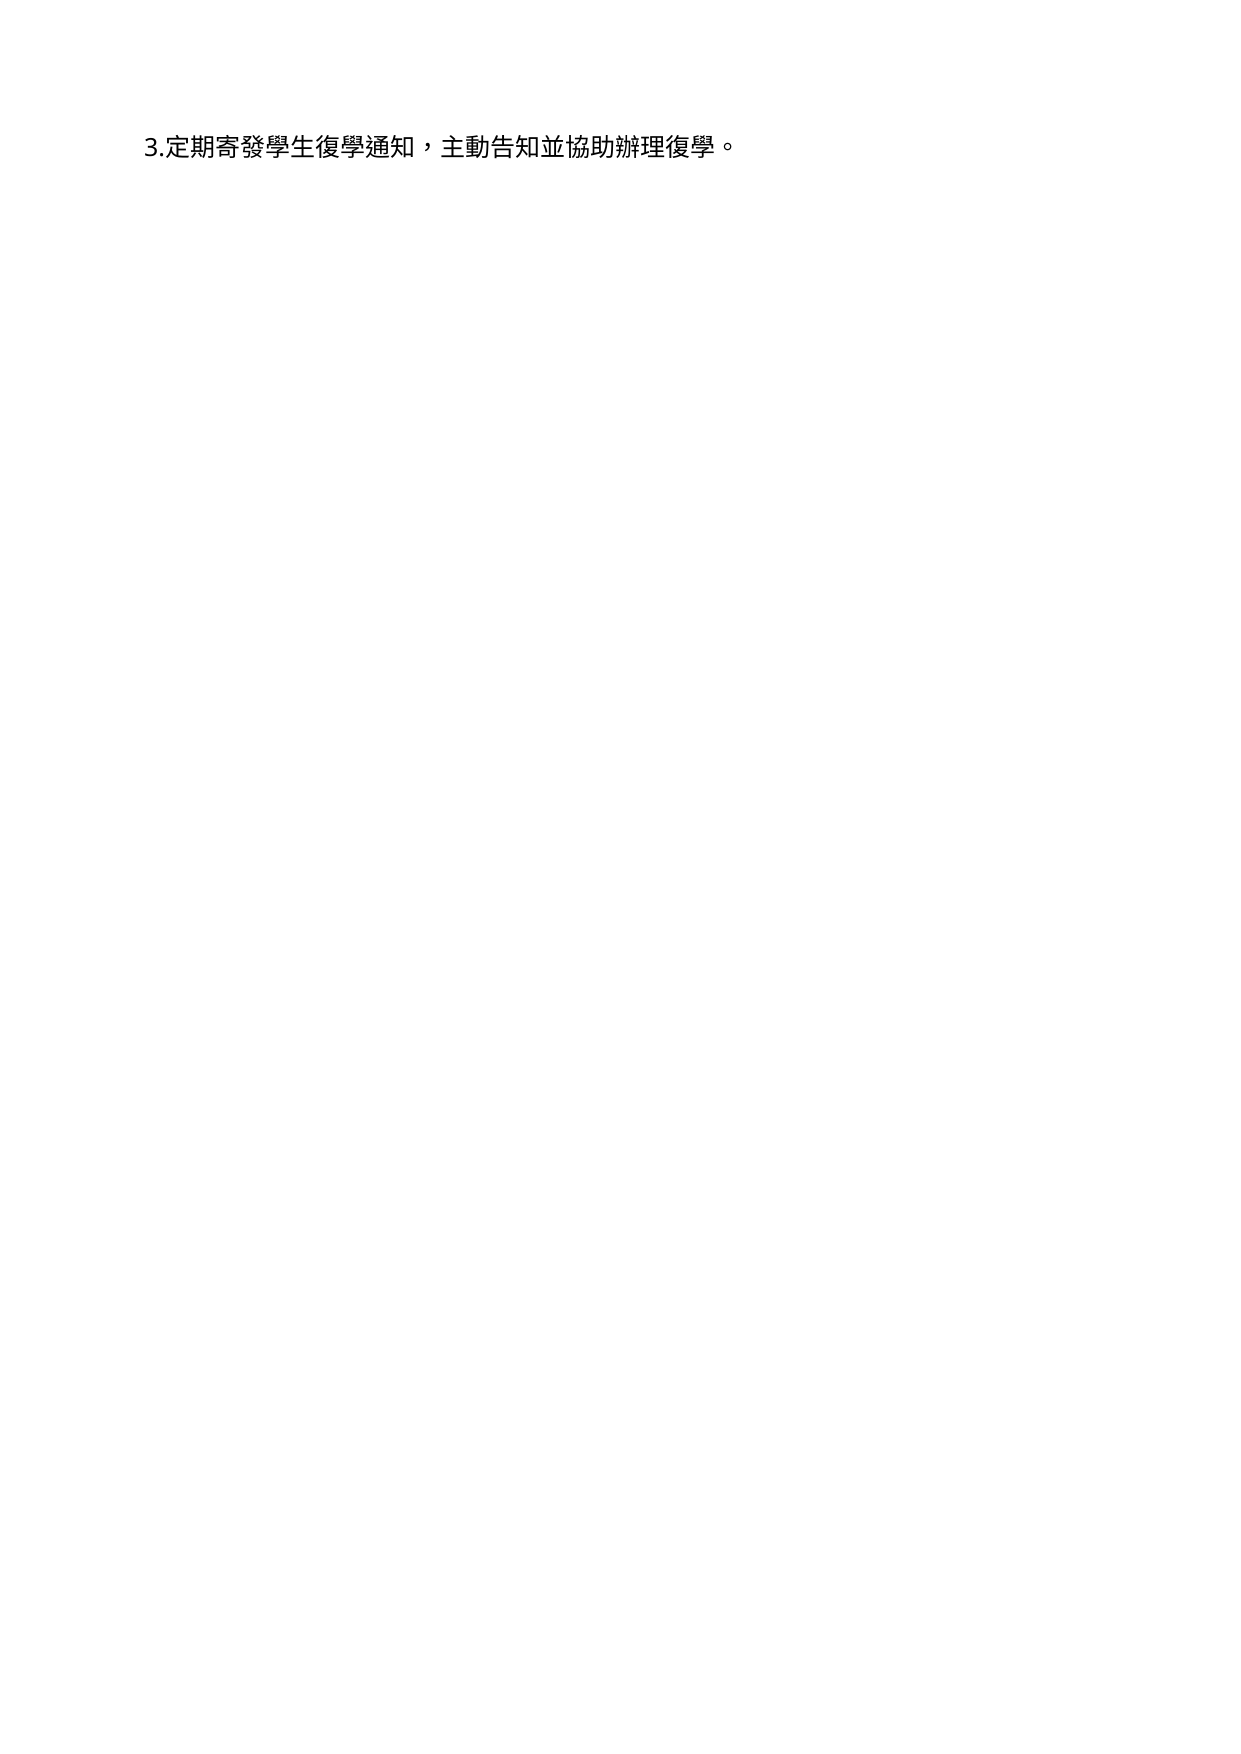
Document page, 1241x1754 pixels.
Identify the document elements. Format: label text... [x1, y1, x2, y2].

text 3.定期寄發學生復學通知，主動告知並協助辦理復學。 [118, 127, 1144, 164]
